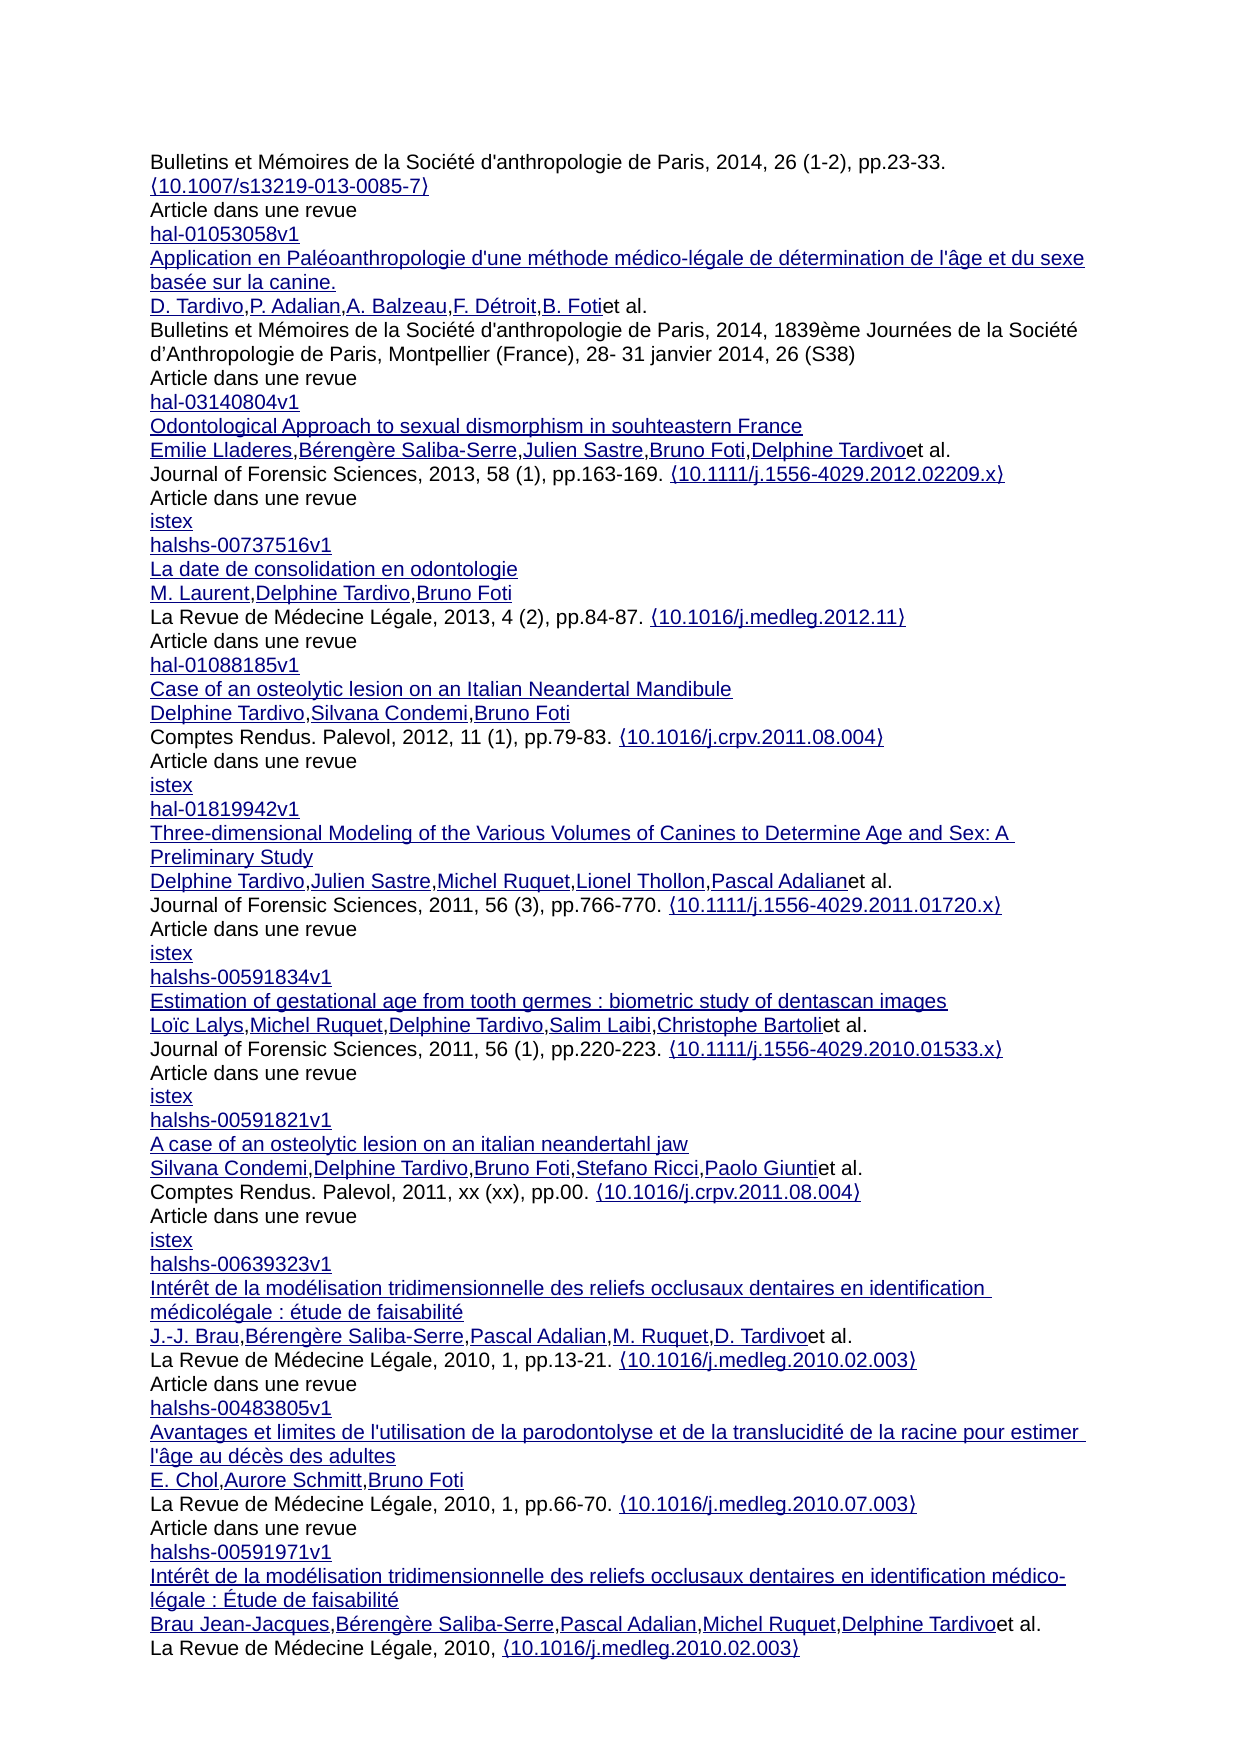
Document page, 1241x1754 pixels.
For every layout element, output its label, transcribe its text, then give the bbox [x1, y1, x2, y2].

table_cell A case of an osteolytic lesion on an italian neandertahl jaw Silvana Condemi,Delphine Tardivo,Bruno Foti,Stefano Ricci,Paolo Giuntiet al. Comptes Rendus. Palevol, 2011, xx (xx), pp.00. ⟨10.1016/j.crpv.2011.08.004⟩ Article dans une revue istex halshs-00639323v1 [150, 1132, 1090, 1276]
table_cell Case of an osteolytic lesion on an Italian Neandertal Mandibule Delphine Tardivo,Silvana Condemi,Bruno Foti Comptes Rendus. Palevol, 2012, 11 (1), pp.79-83. ⟨10.1016/j.crpv.2011.08.004⟩ Article dans une revue istex hal-01819942v1 [150, 677, 1090, 821]
table_cell Bulletins et Mémoires de la Société d'anthropologie de Paris, 2014, 26 (1-2), pp.23-33. ⟨10.1007/s13219-013-0085-7⟩ Article dans une revue hal-01053058v1 [150, 150, 1090, 246]
table_cell Three-dimensional Modeling of the Various Volumes of Canines to Determine Age and Sex: A Preliminary Study Delphine Tardivo,Julien Sastre,Michel Ruquet,Lionel Thollon,Pascal Adalianet al. Journal of Forensic Sciences, 2011, 56 (3), pp.766-770. ⟨10.1111/j.1556-4029.2011.01720.x⟩ Article dans une revue istex halshs-00591834v1 [150, 821, 1090, 988]
table_cell Estimation of gestational age from tooth germes : biometric study of dentascan images Loïc Lalys,Michel Ruquet,Delphine Tardivo,Salim Laibi,Christophe Bartoliet al. Journal of Forensic Sciences, 2011, 56 (1), pp.220-223. ⟨10.1111/j.1556-4029.2010.01533.x⟩ Article dans une revue istex halshs-00591821v1 [150, 989, 1090, 1132]
table_cell La date de consolidation en odontologie M. Laurent,Delphine Tardivo,Bruno Foti La Revue de Médecine Légale, 2013, 4 (2), pp.84-87. ⟨10.1016/j.medleg.2012.11⟩ Article dans une revue hal-01088185v1 [150, 557, 1090, 677]
table_cell Intérêt de la modélisation tridimensionnelle des reliefs occlusaux dentaires en identification médicolégale : étude de faisabilité J.-J. Brau,Bérengère Saliba-Serre,Pascal Adalian,M. Ruquet,D. Tardivoet al. La Revue de Médecine Légale, 2010, 1, pp.13-21. ⟨10.1016/j.medleg.2010.02.003⟩ Article dans une revue halshs-00483805v1 [150, 1276, 1090, 1420]
table_cell Intérêt de la modélisation tridimensionnelle des reliefs occlusaux dentaires en identification médico-légale : Étude de faisabilité Brau Jean-Jacques,Bérengère Saliba-Serre,Pascal Adalian,Michel Ruquet,Delphine Tardivoet al. La Revue de Médecine Légale, 2010, ⟨10.1016/j.medleg.2010.02.003⟩ [150, 1564, 1090, 1659]
table_cell Odontological Approach to sexual dismorphism in souhteastern France Emilie Lladeres,Bérengère Saliba-Serre,Julien Sastre,Bruno Foti,Delphine Tardivoet al. Journal of Forensic Sciences, 2013, 58 (1), pp.163-169. ⟨10.1111/j.1556-4029.2012.02209.x⟩ Article dans une revue istex halshs-00737516v1 [150, 414, 1090, 557]
table_cell Application en Paléoanthropologie d'une méthode médico-légale de détermination de l'âge et du sexe basée sur la canine. D. Tardivo,P. Adalian,A. Balzeau,F. Détroit,B. Fotiet al. Bulletins et Mémoires de la Société d'anthropologie de Paris, 2014, 1839ème Journées de la Société d’Anthropologie de Paris, Montpellier (France), 28- 31 janvier 2014, 26 (S38) Article dans une revue hal-03140804v1 [150, 246, 1090, 413]
table_cell Avantages et limites de l'utilisation de la parodontolyse et de la translucidité de la racine pour estimer l'âge au décès des adultes E. Chol,Aurore Schmitt,Bruno Foti La Revue de Médecine Légale, 2010, 1, pp.66-70. ⟨10.1016/j.medleg.2010.07.003⟩ Article dans une revue halshs-00591971v1 [150, 1420, 1090, 1563]
